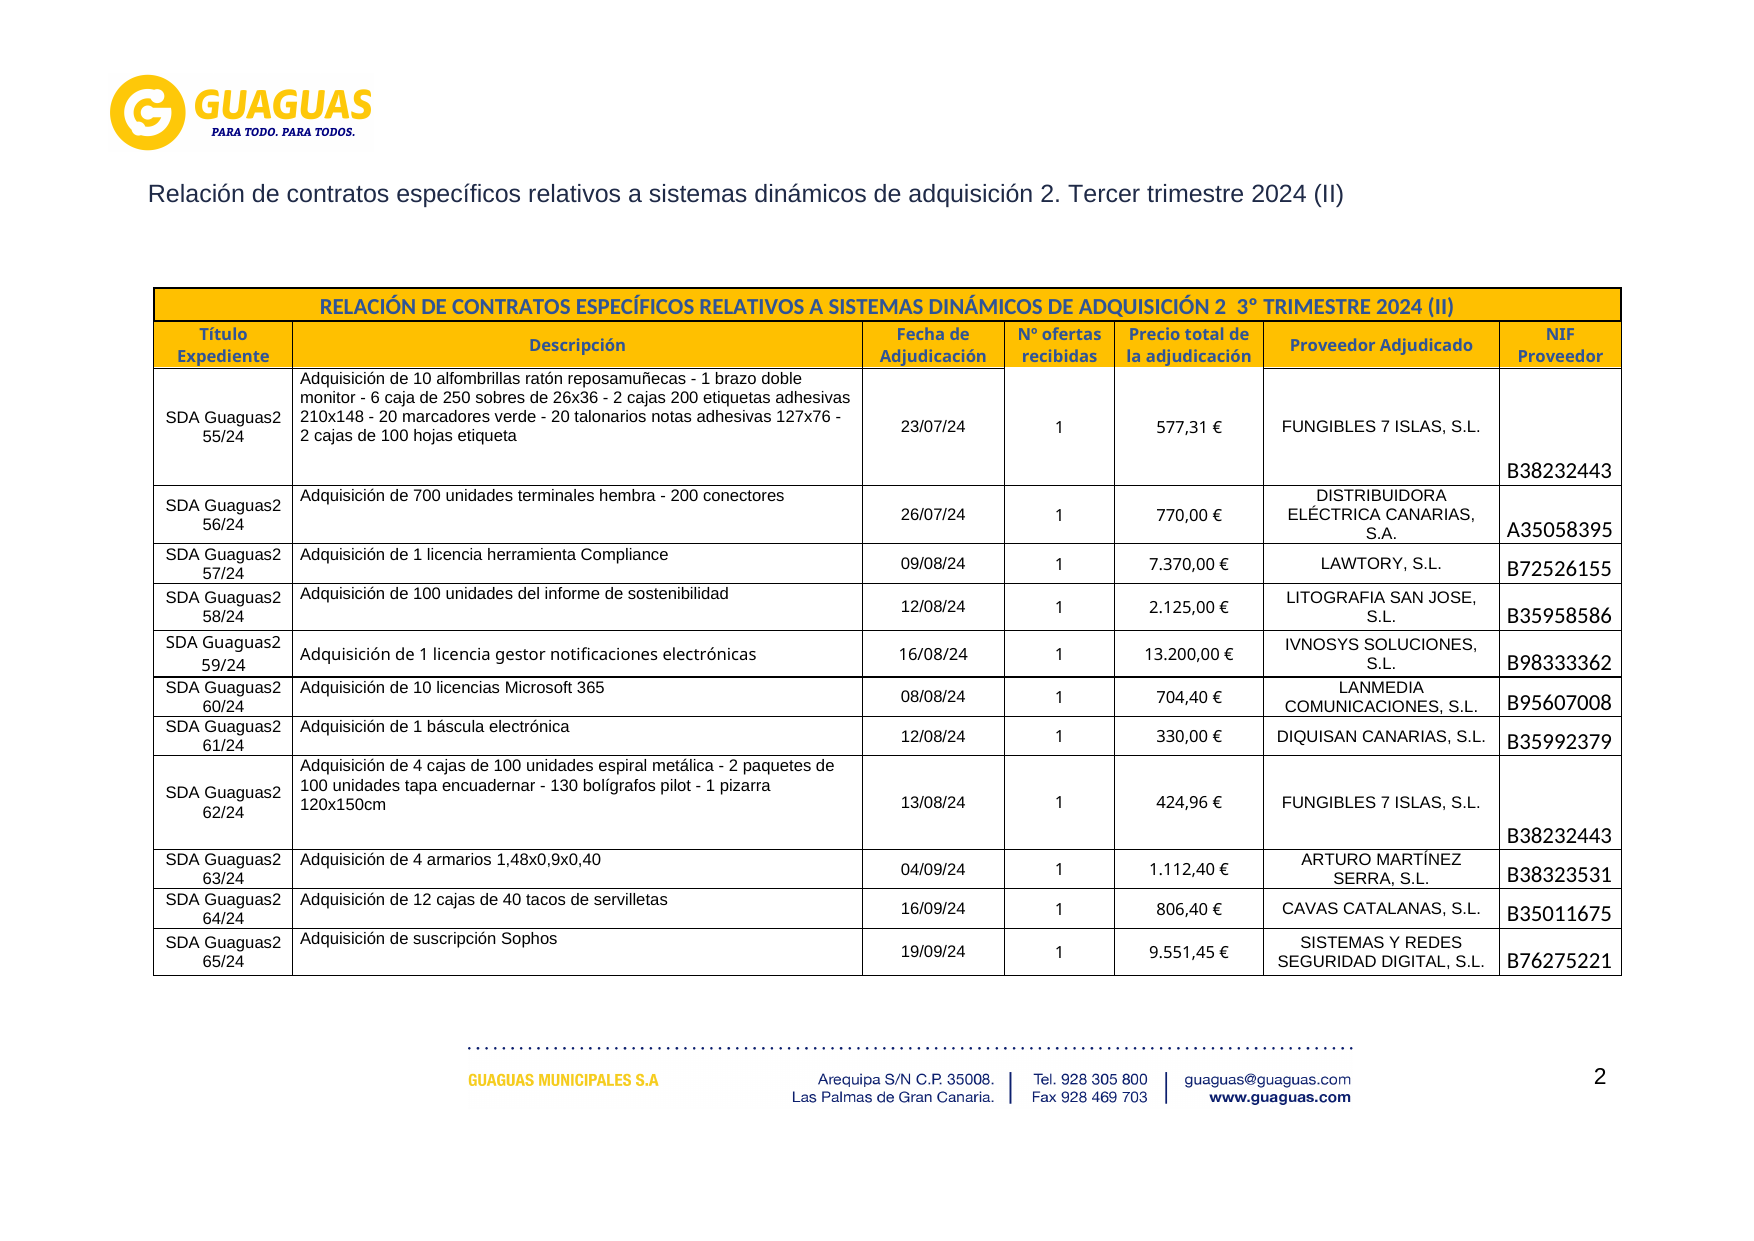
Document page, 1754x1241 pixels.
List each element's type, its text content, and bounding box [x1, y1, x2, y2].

table_cell SISTEMAS Y REDES SEGURIDAD DIGITAL, S.L. [1264, 929, 1499, 974]
table_cell Fecha de Adjudicación [863, 322, 1004, 367]
table_cell SDA Guaguas2 56/24 [154, 486, 292, 543]
table_cell 577,31 € [1115, 368, 1263, 485]
table_cell 1 [1005, 584, 1114, 629]
table_cell Adquisición de 10 licencias Microsoft 365 [293, 678, 862, 716]
picture [107, 73, 374, 152]
table_cell Adquisición de 1 licencia herramienta Compliance [293, 544, 862, 583]
table_cell 1 [1005, 850, 1114, 888]
table_cell 12/08/24 [863, 584, 1004, 629]
table_cell CAVAS CATALANAS, S.L. [1264, 889, 1499, 928]
table_cell Proveedor Adjudicado [1264, 322, 1499, 367]
table_cell B35992379 [1500, 717, 1621, 755]
table_cell Adquisición de 12 cajas de 40 tacos de servilletas [293, 889, 862, 928]
table_cell Adquisición de 4 cajas de 100 unidades espiral metálica - 2 paquetes de 100 unidades tapa encuadernar - 130 bolígrafos pilot - 1 pizarra 120x150cm [293, 756, 862, 849]
table_cell IVNOSYS SOLUCIONES, S.L. [1264, 631, 1499, 676]
table_cell Adquisición de 1 licencia gestor notificaciones electrónicas [293, 631, 862, 676]
table_cell Adquisición de 700 unidades terminales hembra - 200 conectores [293, 486, 862, 543]
table_cell B35011675 [1500, 889, 1621, 928]
table_cell 13/08/24 [863, 756, 1004, 849]
table_cell SDA Guaguas2 59/24 [154, 631, 292, 676]
table_cell 13.200,00 € [1115, 631, 1263, 676]
table_cell SDA Guaguas2 62/24 [154, 756, 292, 849]
table_cell 1 [1005, 929, 1114, 974]
table_cell FUNGIBLES 7 ISLAS, S.L. [1264, 756, 1499, 849]
table_cell 7.370,00 € [1115, 544, 1263, 583]
table_cell DIQUISAN CANARIAS, S.L. [1264, 717, 1499, 755]
table_cell 806,40 € [1115, 889, 1263, 928]
picture [467, 1047, 1353, 1109]
table_cell 770,00 € [1115, 486, 1263, 543]
table_cell Precio total de la adjudicación [1115, 322, 1263, 367]
table_cell SDA Guaguas2 55/24 [154, 369, 292, 485]
table_cell 1 [1005, 368, 1114, 485]
table_cell 1 [1005, 486, 1114, 543]
table_cell 1 [1005, 631, 1114, 676]
table_cell SDA Guaguas2 60/24 [154, 678, 292, 716]
table_header RELACIÓN DE CONTRATOS ESPECÍFICOS RELATIVOS A SISTEMAS DINÁMICOS DE ADQUISICIÓN 2 3º TRIMESTRE 2024 (II) [155, 289, 1620, 320]
table_cell Adquisición de 10 alfombrillas ratón reposamuñecas - 1 brazo doble monitor - 6 caja de 250 sobres de 26x36 - 2 cajas 200 etiquetas adhesivas 210x148 - 20 marcadores verde - 20 talonarios notas adhesivas 127x76 - 2 cajas de 100 hojas etiqueta [293, 369, 862, 485]
table_cell SDA Guaguas2 64/24 [154, 889, 292, 928]
table_cell SDA Guaguas2 58/24 [154, 584, 292, 629]
table_cell Descripción [293, 322, 862, 367]
table_cell 08/08/24 [863, 678, 1004, 716]
table_cell 1 [1005, 678, 1114, 716]
table_cell Nº ofertas recibidas [1005, 322, 1114, 367]
table_cell 1 [1005, 756, 1114, 849]
table_cell 04/09/24 [863, 850, 1004, 888]
table_cell 26/07/24 [863, 486, 1004, 543]
table_cell FUNGIBLES 7 ISLAS, S.L. [1264, 369, 1499, 485]
table_cell 2.125,00 € [1115, 584, 1263, 629]
table_cell Adquisición de 100 unidades del informe de sostenibilidad [293, 584, 862, 629]
table_cell SDA Guaguas2 63/24 [154, 850, 292, 888]
table_cell LANMEDIA COMUNICACIONES, S.L. [1264, 678, 1499, 716]
table_cell B72526155 [1500, 544, 1621, 583]
table_cell B35958586 [1500, 584, 1621, 629]
table_cell 1 [1005, 889, 1114, 928]
table_cell 9.551,45 € [1115, 929, 1263, 974]
table_cell Adquisición de 4 armarios 1,48x0,9x0,40 [293, 850, 862, 888]
table_cell Título Expediente [154, 322, 292, 367]
table_cell SDA Guaguas2 65/24 [154, 929, 292, 974]
table_cell LAWTORY, S.L. [1264, 544, 1499, 583]
table_cell B98333362 [1500, 631, 1621, 676]
table_cell 16/08/24 [863, 631, 1004, 676]
table_cell 1.112,40 € [1115, 850, 1263, 888]
table_cell DISTRIBUIDORA ELÉCTRICA CANARIAS, S.A. [1264, 486, 1499, 543]
table_cell 12/08/24 [863, 717, 1004, 755]
table_cell 1 [1005, 717, 1114, 755]
table_cell LITOGRAFIA SAN JOSE, S.L. [1264, 584, 1499, 629]
table_cell Adquisición de 1 báscula electrónica [293, 717, 862, 755]
table_cell 23/07/24 [863, 369, 1004, 485]
table_cell A35058395 [1500, 486, 1621, 543]
table_cell Adquisición de suscripción Sophos [293, 929, 862, 974]
table_cell 09/08/24 [863, 544, 1004, 583]
table_cell 424,96 € [1115, 756, 1263, 849]
table_cell ARTURO MARTÍNEZ SERRA, S.L. [1264, 850, 1499, 888]
table_cell 330,00 € [1115, 717, 1263, 755]
text Relación de contratos específicos relativos a sistemas dinámicos de adquisición 2. Tercer trimestre 2024 (II) [148, 179, 1606, 208]
table_cell NIF Proveedor [1500, 322, 1621, 367]
table_cell B38232443 [1500, 756, 1621, 849]
table_cell 704,40 € [1115, 678, 1263, 716]
table_cell 1 [1005, 544, 1114, 583]
table_cell SDA Guaguas2 57/24 [154, 544, 292, 583]
table_cell B95607008 [1500, 678, 1621, 716]
table_cell B38323531 [1500, 850, 1621, 888]
table_cell 16/09/24 [863, 889, 1004, 928]
table_cell 19/09/24 [863, 929, 1004, 974]
table_cell B76275221 [1500, 929, 1621, 974]
table_cell SDA Guaguas2 61/24 [154, 717, 292, 755]
table_cell B38232443 [1500, 369, 1621, 485]
